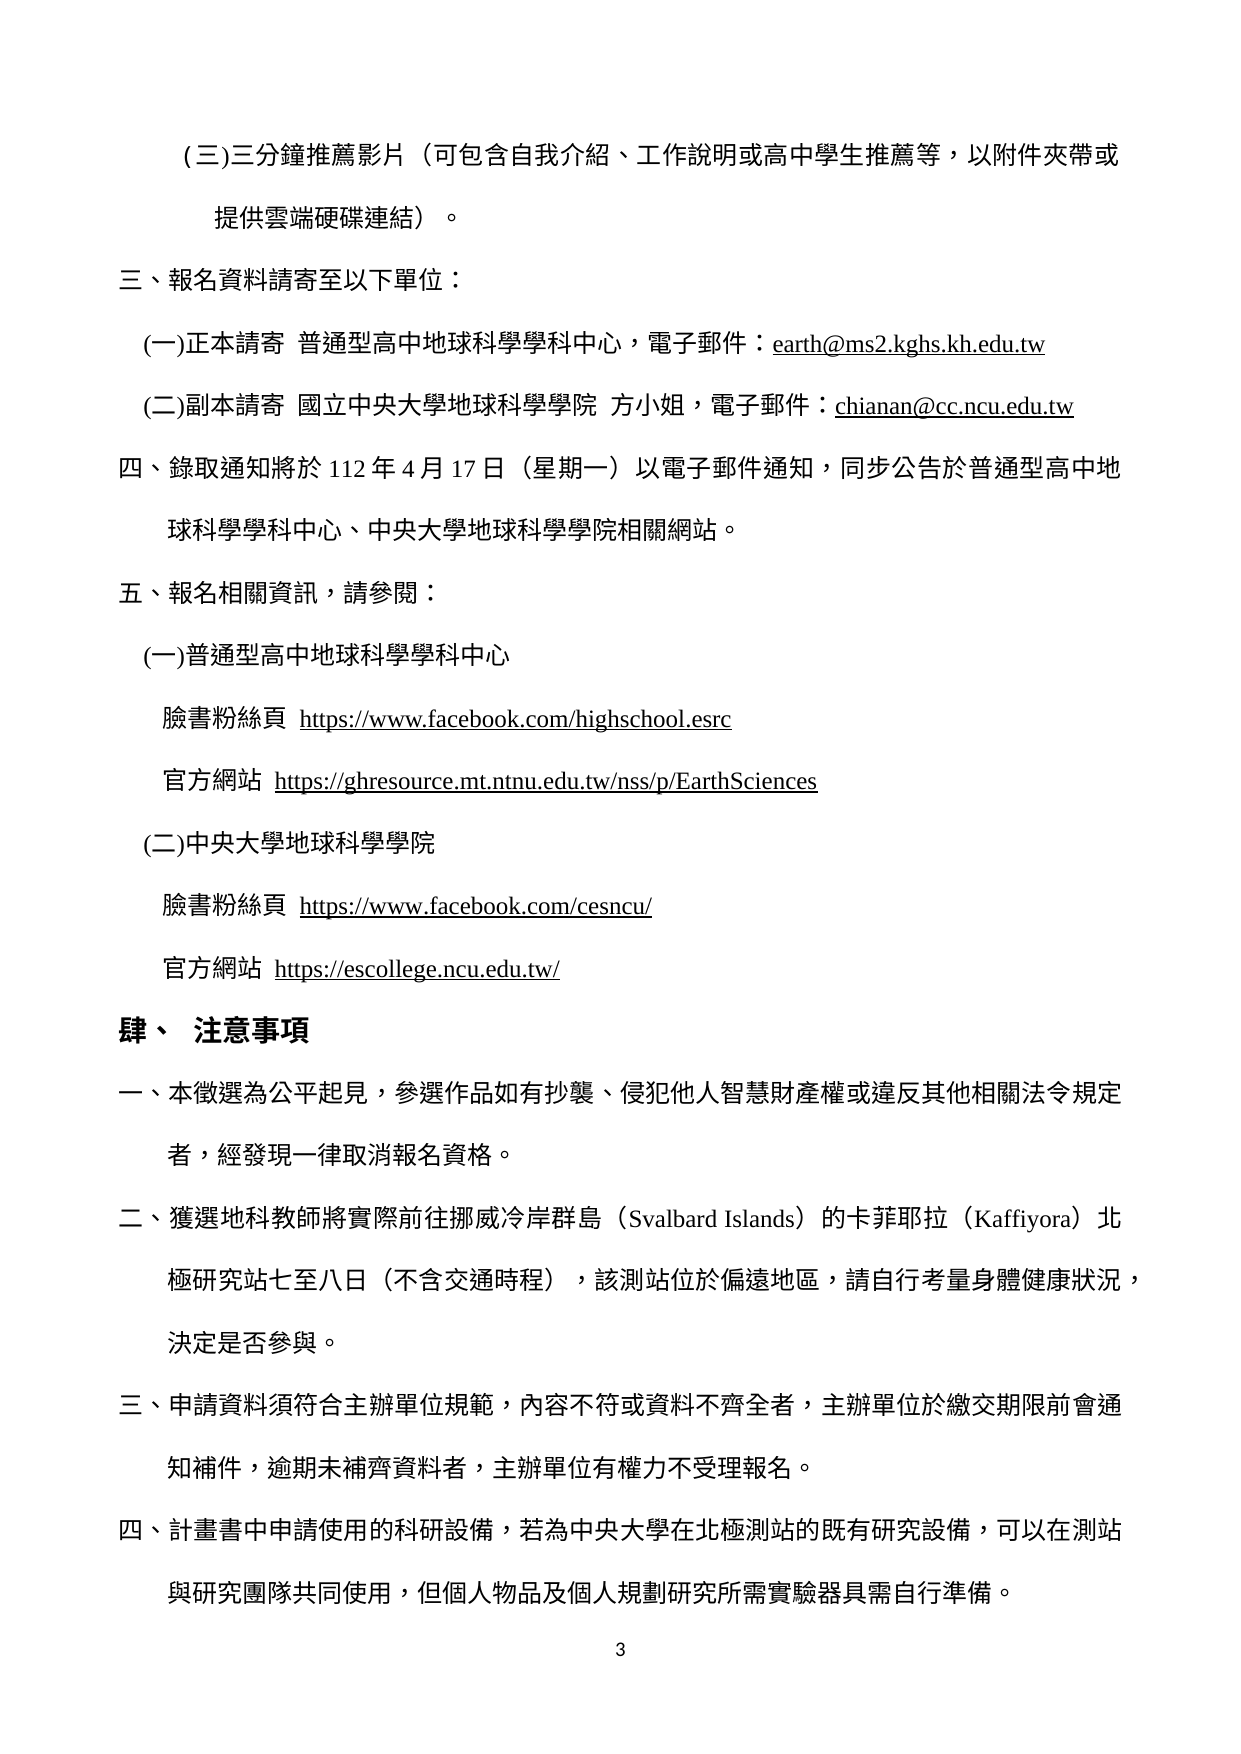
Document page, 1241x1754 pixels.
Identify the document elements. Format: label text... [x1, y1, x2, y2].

text 官方網站 https://ghresource.mt.ntnu.edu.tw/nss/p/EarthSciences [118, 737, 1122, 800]
text 官方網站 https://escollege.ncu.edu.tw/ [118, 925, 1122, 987]
text 四、計畫書中申請使用的科研設備，若為中央大學在北極測站的既有研究設備，可以在測站與研究團隊共同使用，但個人物品及個人規劃研究所需實驗器具需自行準備。 [118, 1487, 1122, 1612]
list 注意事項 [118, 987, 1122, 1050]
text 臉書粉絲頁 https://www.facebook.com/highschool.esrc [118, 675, 1122, 737]
text (二)中央大學地球科學學院 [118, 800, 1122, 862]
text (一)正本請寄 普通型高中地球科學學科中心，電子郵件：earth@ms2.kghs.kh.edu.tw [118, 300, 1122, 362]
text 四、錄取通知將於112年4月17日（星期一）以電子郵件通知，同步公告於普通型高中地球科學學科中心、中央大學地球科學學院相關網站。 [118, 425, 1122, 550]
text 一、本徵選為公平起見，參選作品如有抄襲、侵犯他人智慧財產權或違反其他相關法令規定者，經發現一律取消報名資格。 [118, 1050, 1122, 1175]
text 臉書粉絲頁 https://www.facebook.com/cesncu/ [118, 862, 1122, 925]
text 三、報名資料請寄至以下單位： [118, 237, 1122, 300]
text 二、獲選地科教師將實際前往挪威冷岸群島（Svalbard Islands）的卡菲耶拉（Kaffiyora）北極研究站七至八日（不含交通時程），該測站位於偏遠地區，請自行考量身體健康狀況，決定是否參與。 [118, 1175, 1122, 1362]
text 三、申請資料須符合主辦單位規範，內容不符或資料不齊全者，主辦單位於繳交期限前會通知補件，逾期未補齊資料者，主辦單位有權力不受理報名。 [118, 1362, 1122, 1487]
text 五、報名相關資訊，請參閱： [118, 550, 1122, 612]
text (一)普通型高中地球科學學科中心 [118, 612, 1122, 675]
text (二)副本請寄 國立中央大學地球科學學院 方小姐，電子郵件：chianan@cc.ncu.edu.tw [118, 362, 1122, 425]
text (三)三分鐘推薦影片（可包含自我介紹、工作說明或高中學生推薦等，以附件夾帶或提供雲端硬碟連結）。 [118, 112, 1122, 237]
